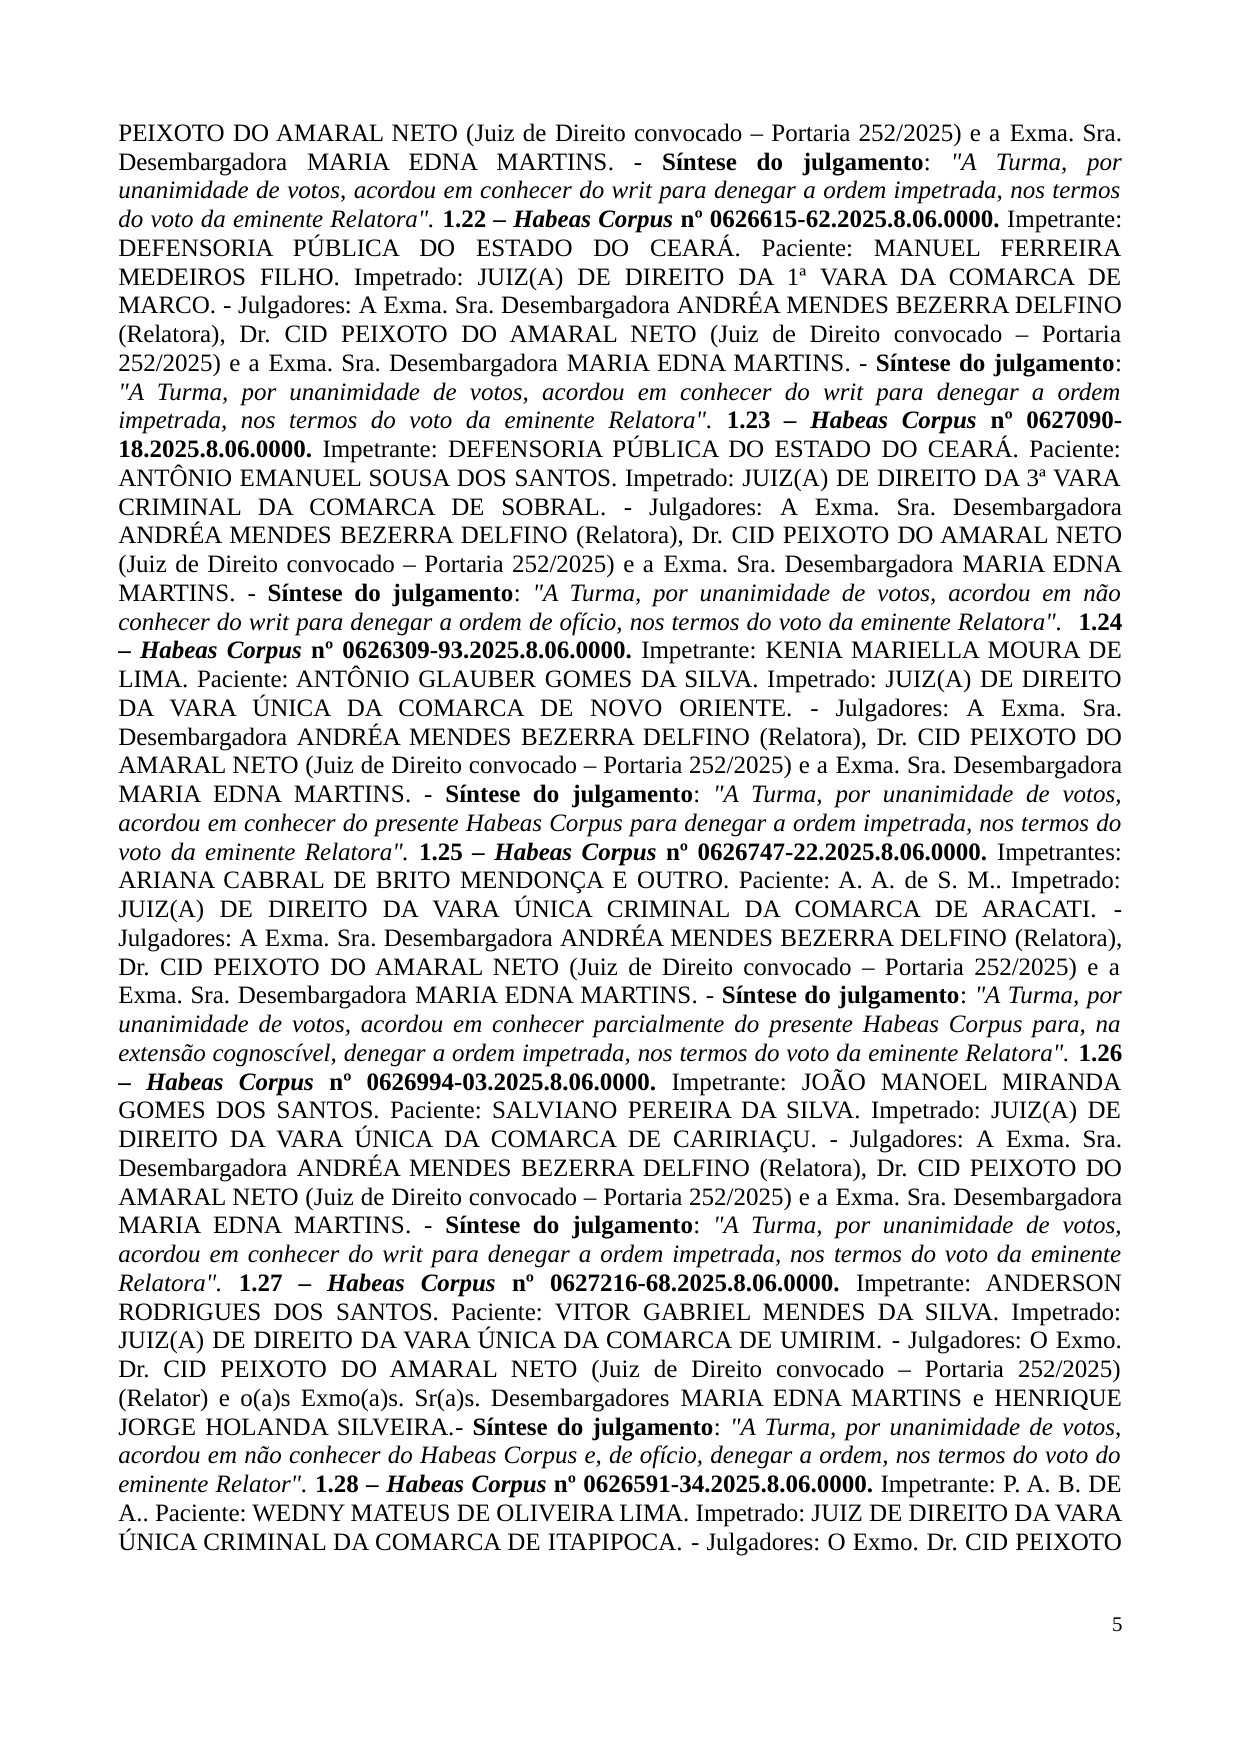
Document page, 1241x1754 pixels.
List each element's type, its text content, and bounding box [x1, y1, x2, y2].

text PEIXOTO DO AMARAL NETO (Juiz de Direito convocado – Portaria 252/2025) e a Exma. Sra. Desembargadora MARIA EDNA MARTINS. - Síntese do julgamento: "A Turma, por unanimidade de votos, acordou em conhecer do writ para denegar a ordem impetrada, nos termos do voto da eminente Relatora". 1.22 – Habeas Corpus nº 0626615-62.2025.8.06.0000. Impetrante: DEFENSORIA PÚBLICA DO ESTADO DO CEARÁ. Paciente: MANUEL FERREIRA MEDEIROS FILHO. Impetrado: JUIZ(A) DE DIREITO DA 1ª VARA DA COMARCA DE MARCO. - Julgadores: A Exma. Sra. Desembargadora ANDRÉA MENDES BEZERRA DELFINO (Relatora), Dr. CID PEIXOTO DO AMARAL NETO (Juiz de Direito convocado – Portaria 252/2025) e a Exma. Sra. Desembargadora MARIA EDNA MARTINS. - Síntese do julgamento: "A Turma, por unanimidade de votos, acordou em conhecer do writ para denegar a ordem impetrada, nos termos do voto da eminente Relatora". 1.23 – Habeas Corpus nº 0627090-18.2025.8.06.0000. Impetrante: DEFENSORIA PÚBLICA DO ESTADO DO CEARÁ. Paciente: ANTÔNIO EMANUEL SOUSA DOS SANTOS. Impetrado: JUIZ(A) DE DIREITO DA 3ª VARA CRIMINAL DA COMARCA DE SOBRAL. - Julgadores: A Exma. Sra. Desembargadora ANDRÉA MENDES BEZERRA DELFINO (Relatora), Dr. CID PEIXOTO DO AMARAL NETO (Juiz de Direito convocado – Portaria 252/2025) e a Exma. Sra. Desembargadora MARIA EDNA MARTINS. - Síntese do julgamento: "A Turma, por unanimidade de votos, acordou em não conhecer do writ para denegar a ordem de ofício, nos termos do voto da eminente Relatora". 1.24 – Habeas Corpus nº 0626309-93.2025.8.06.0000. Impetrante: KENIA MARIELLA MOURA DE LIMA. Paciente: ANTÔNIO GLAUBER GOMES DA SILVA. Impetrado: JUIZ(A) DE DIREITO DA VARA ÚNICA DA COMARCA DE NOVO ORIENTE. - Julgadores: A Exma. Sra. Desembargadora ANDRÉA MENDES BEZERRA DELFINO (Relatora), Dr. CID PEIXOTO DO AMARAL NETO (Juiz de Direito convocado – Portaria 252/2025) e a Exma. Sra. Desembargadora MARIA EDNA MARTINS. - Síntese do julgamento: "A Turma, por unanimidade de votos, acordou em conhecer do presente Habeas Corpus para denegar a ordem impetrada, nos termos do voto da eminente Relatora". 1.25 – Habeas Corpus nº 0626747-22.2025.8.06.0000. Impetrantes: ARIANA CABRAL DE BRITO MENDONÇA E OUTRO. Paciente: A. A. de S. M.. Impetrado: JUIZ(A) DE DIREITO DA VARA ÚNICA CRIMINAL DA COMARCA DE ARACATI. - Julgadores: A Exma. Sra. Desembargadora ANDRÉA MENDES BEZERRA DELFINO (Relatora), Dr. CID PEIXOTO DO AMARAL NETO (Juiz de Direito convocado – Portaria 252/2025) e a Exma. Sra. Desembargadora MARIA EDNA MARTINS. - Síntese do julgamento: "A Turma, por unanimidade de votos, acordou em conhecer parcialmente do presente Habeas Corpus para, na extensão cognoscível, denegar a ordem impetrada, nos termos do voto da eminente Relatora". 1.26 – Habeas Corpus nº 0626994-03.2025.8.06.0000. Impetrante: JOÃO MANOEL MIRANDA GOMES DOS SANTOS. Paciente: SALVIANO PEREIRA DA SILVA. Impetrado: JUIZ(A) DE DIREITO DA VARA ÚNICA DA COMARCA DE CARIRIAÇU. - Julgadores: A Exma. Sra. Desembargadora ANDRÉA MENDES BEZERRA DELFINO (Relatora), Dr. CID PEIXOTO DO AMARAL NETO (Juiz de Direito convocado – Portaria 252/2025) e a Exma. Sra. Desembargadora MARIA EDNA MARTINS. - Síntese do julgamento: "A Turma, por unanimidade de votos, acordou em conhecer do writ para denegar a ordem impetrada, nos termos do voto da eminente Relatora". 1.27 – Habeas Corpus nº 0627216-68.2025.8.06.0000. Impetrante: ANDERSON RODRIGUES DOS SANTOS. Paciente: VITOR GABRIEL MENDES DA SILVA. Impetrado: JUIZ(A) DE DIREITO DA VARA ÚNICA DA COMARCA DE UMIRIM. - Julgadores: O Exmo. Dr. CID PEIXOTO DO AMARAL NETO (Juiz de Direito convocado – Portaria 252/2025) (Relator) e o(a)s Exmo(a)s. Sr(a)s. Desembargadores MARIA EDNA MARTINS e HENRIQUE JORGE HOLANDA SILVEIRA.- Síntese do julgamento: "A Turma, por unanimidade de votos, acordou em não conhecer do Habeas Corpus e, de ofício, denegar a ordem, nos termos do voto do eminente Relator". 1.28 – Habeas Corpus nº 0626591-34.2025.8.06.0000. Impetrante: P. A. B. DE A.. Paciente: WEDNY MATEUS DE OLIVEIRA LIMA. Impetrado: JUIZ DE DIREITO DA VARA ÚNICA CRIMINAL DA COMARCA DE ITAPIPOCA. - Julgadores: O Exmo. Dr. CID PEIXOTO [118, 118, 1122, 1556]
